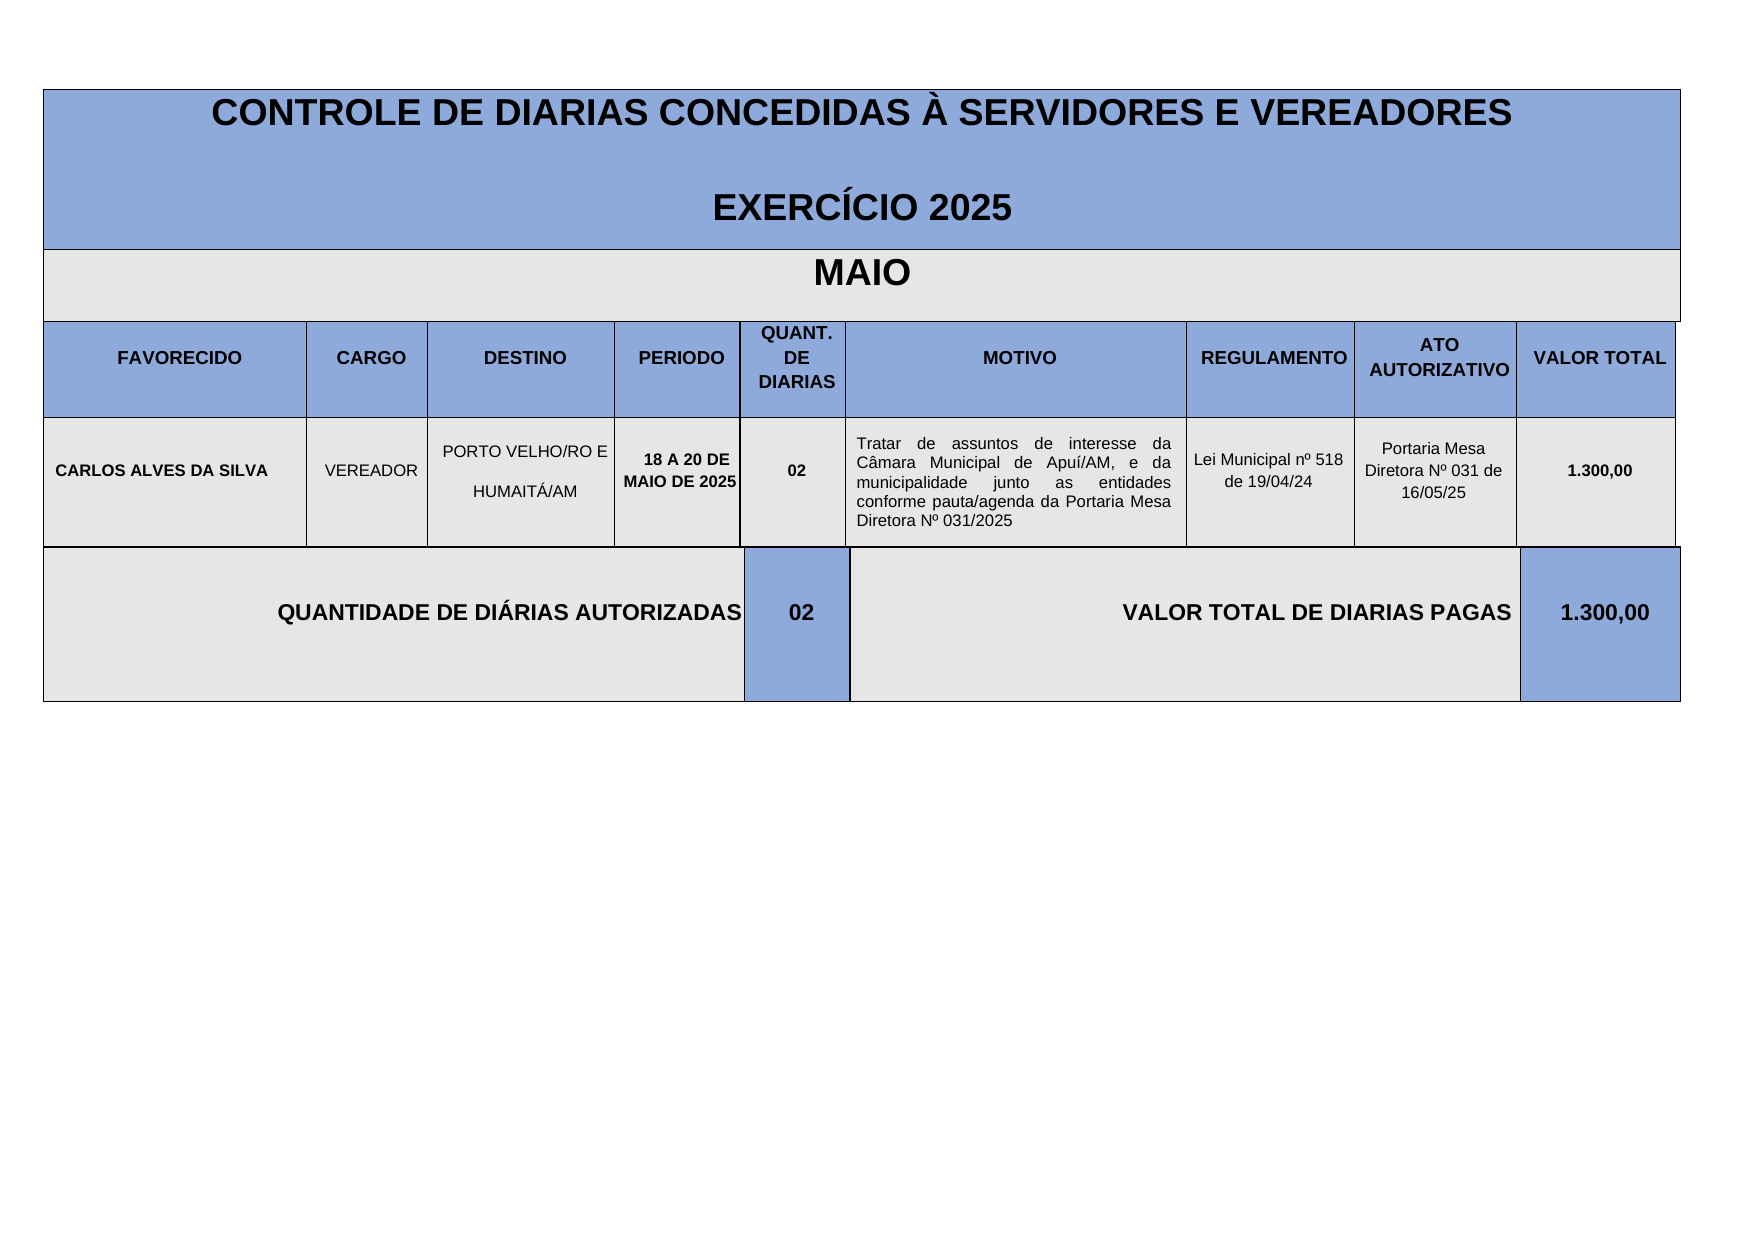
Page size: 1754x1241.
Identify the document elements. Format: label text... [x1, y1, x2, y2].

table_cell Lei Municipal nº 518 de 19/04/24 [1187, 418, 1354, 546]
table_cell PORTO VELHO/RO E HUMAITÁ/AM [428, 418, 614, 546]
table_cell VALOR TOTAL [1517, 322, 1675, 417]
table_cell PERIODO [615, 322, 739, 417]
table_cell [1676, 417, 1681, 546]
table_cell VALOR TOTAL DE DIARIAS PAGAS [851, 548, 1520, 701]
table_cell 02 [741, 418, 845, 546]
table_cell VEREADOR [307, 418, 427, 546]
table_cell MAIO [44, 250, 1680, 321]
table_cell REGULAMENTO [1187, 322, 1354, 417]
table_cell 1.300,00 [1521, 548, 1680, 701]
table_cell 02 [745, 548, 849, 701]
table_cell 18 A 20 DE MAIO DE 2025 [615, 418, 739, 546]
table_cell [1676, 322, 1681, 417]
table_cell ATO AUTORIZATIVO [1355, 322, 1516, 417]
table_cell Portaria Mesa Diretora Nº 031 de 16/05/25 [1355, 418, 1516, 546]
table_cell QUANT. DE DIARIAS [741, 322, 845, 417]
table_cell FAVORECIDO [44, 322, 306, 417]
table_cell 1.300,00 [1517, 418, 1675, 546]
table_cell MOTIVO [846, 322, 1186, 417]
table_cell CARGO [307, 322, 427, 417]
table_cell DESTINO [428, 322, 614, 417]
table_header CONTROLE DE DIARIAS CONCEDIDAS À SERVIDORES E VEREADORES EXERCÍCIO 2025 [44, 90, 1680, 249]
table_cell QUANTIDADE DE DIÁRIAS AUTORIZADAS [44, 548, 744, 701]
table_cell CARLOS ALVES DA SILVA [44, 418, 306, 546]
table_cell Tratar de assuntos de interesse da Câmara Municipal de Apuí/AM, e da municipalidade junto as entidades conforme pauta/agenda da Portaria Mesa Diretora Nº 031/2025 [846, 418, 1186, 546]
